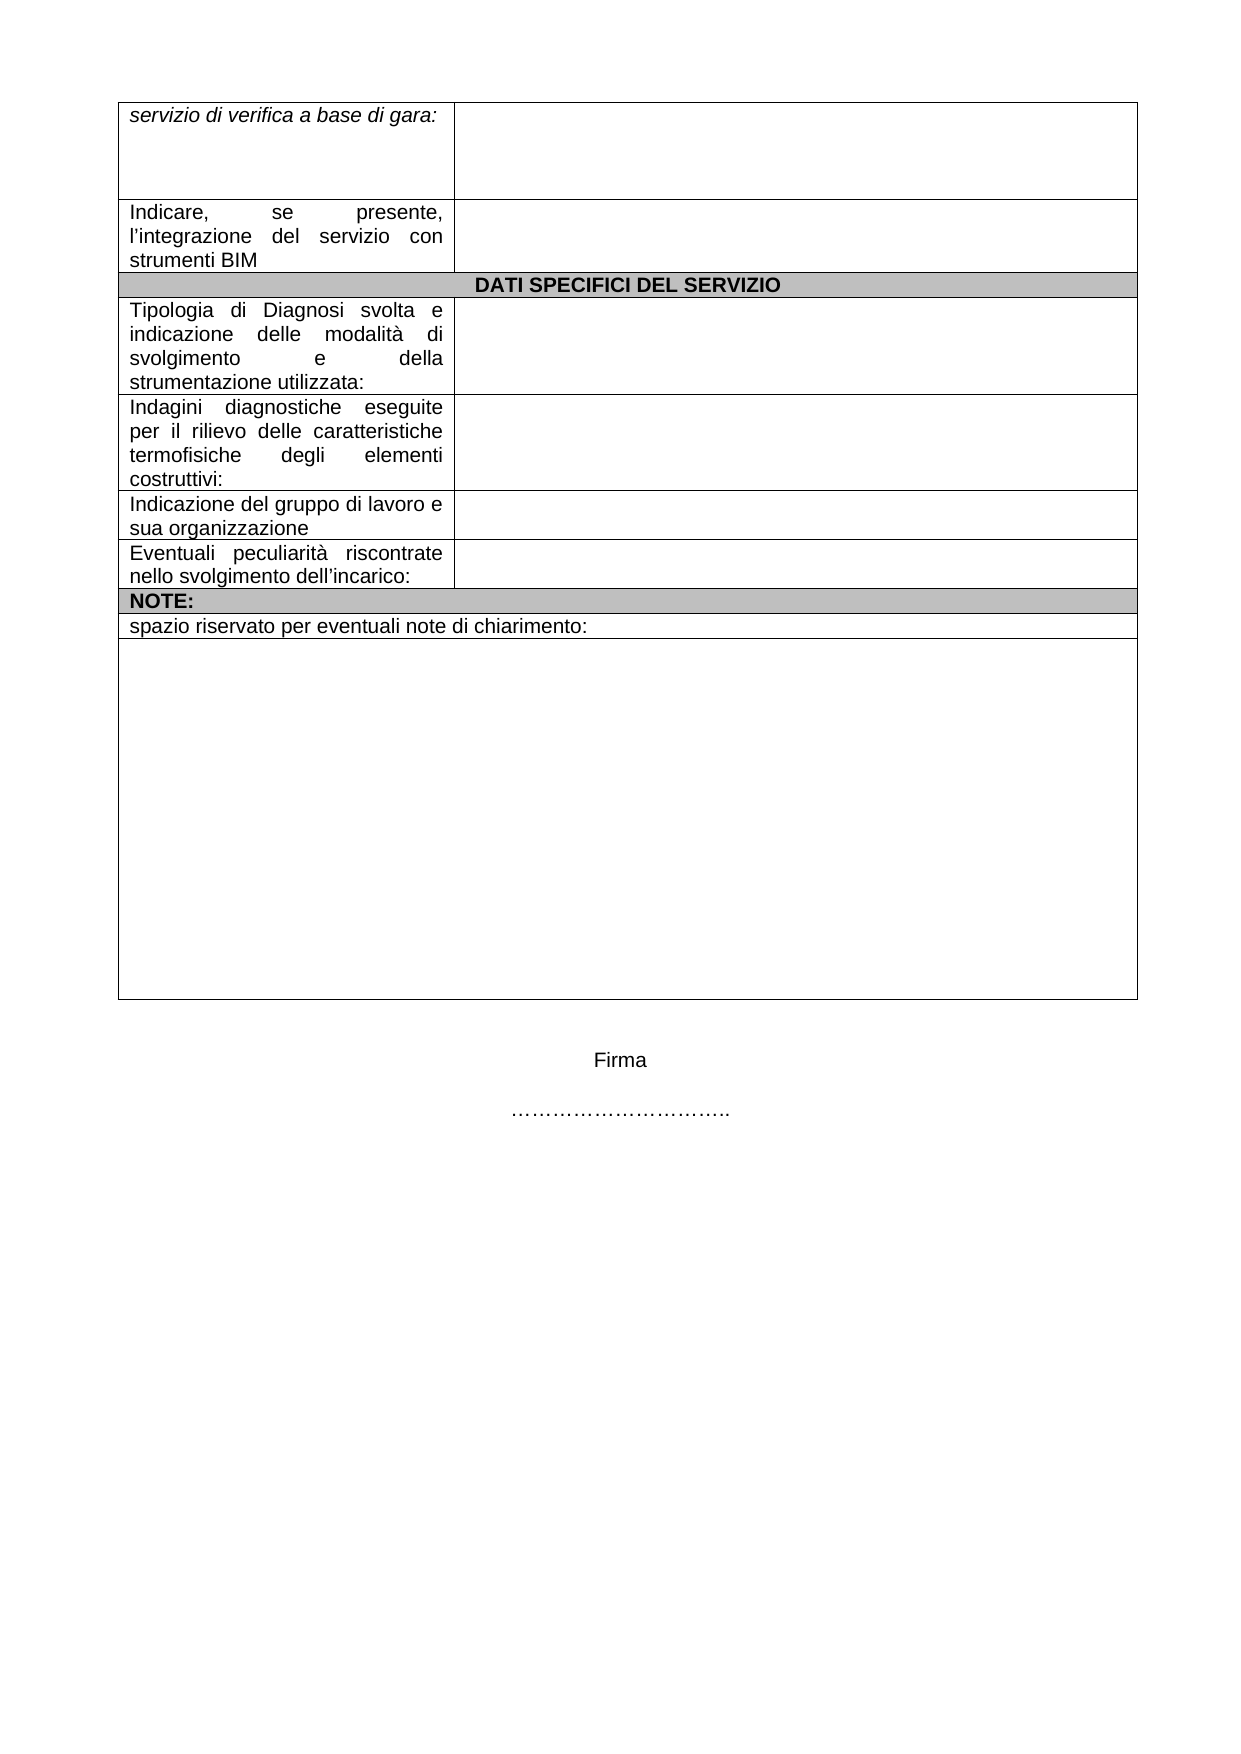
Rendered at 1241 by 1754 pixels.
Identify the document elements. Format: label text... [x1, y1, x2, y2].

table_cell [455, 200, 1137, 272]
table_cell Eventuali peculiarità riscontrate nello svolgimento dell’incarico: [119, 540, 454, 588]
table_cell Indicare, se presente, l’integrazione del servizio con strumenti BIM [119, 200, 454, 272]
table_cell servizio di verifica a base di gara: [119, 103, 454, 199]
table_cell spazio riservato per eventuali note di chiarimento: [119, 614, 1137, 638]
table_cell DATI SPECIFICI DEL SERVIZIO [119, 273, 1137, 297]
table_cell [455, 540, 1137, 588]
table_cell [455, 298, 1137, 393]
text Firma [118, 1048, 1122, 1072]
table_cell Tipologia di Diagnosi svolta e indicazione delle modalità di svolgimento e della strumentazione utilizzata: [119, 298, 454, 393]
text ………………………….. [118, 1096, 1122, 1120]
table_cell NOTE: [119, 589, 1137, 613]
table_cell Indicazione del gruppo di lavoro e sua organizzazione [119, 491, 454, 539]
table_cell [119, 639, 1137, 999]
table_cell Indagini diagnostiche eseguite per il rilievo delle caratteristiche termofisiche degli elementi costruttivi: [119, 395, 454, 490]
table_cell [455, 103, 1137, 199]
table_cell [455, 491, 1137, 539]
table_cell [455, 395, 1137, 490]
